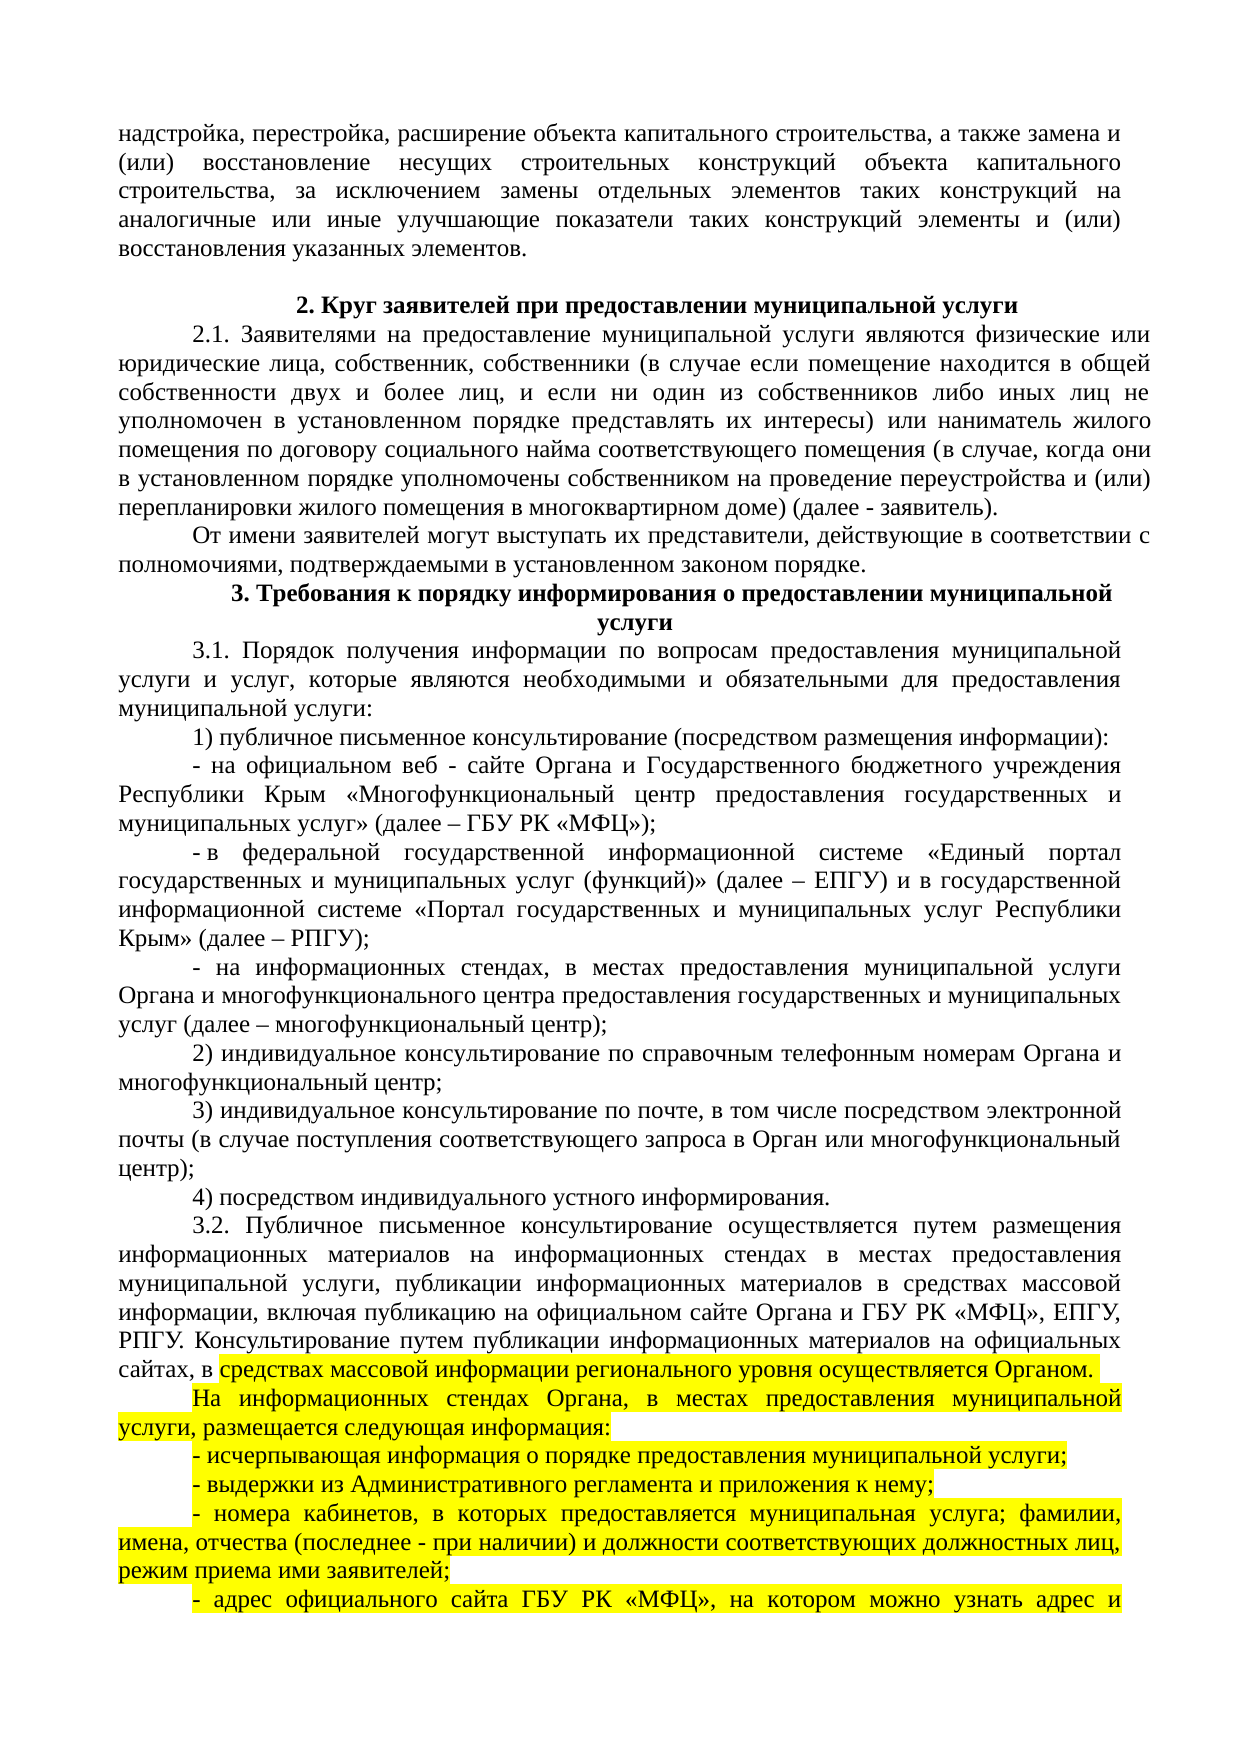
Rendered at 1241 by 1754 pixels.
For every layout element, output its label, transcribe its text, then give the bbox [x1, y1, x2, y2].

table_header 2.1. Заявителями на предоставление муниципальной услуги являются физические или юридические лица, собственник, собственники (в случае если помещение находится в общей собственности двух и более лиц, и если ни один из собственников либо иных лиц не уполномочен в установленном порядке представлять их интересы) или наниматель жилого помещения по договору социального найма соответствующего помещения (в случае, когда они в установленном порядке уполномочены собственником на проведение переустройства и (или) перепланировки жилого помещения в многоквартирном доме) (далее - заявитель). От имени заявителей могут выступать их представители, действующие в соответствии с полномочиями, подтверждаемыми в установленном законом порядке. 3. Требования к порядку информирования о предоставлении муниципальной услуги [118, 319, 1151, 636]
text 3) индивидуальное консультирование по почте, в том числе посредством электронной почты (в случае поступления соответствующего запроса в Орган или многофункциональный центр); [118, 1096, 1122, 1182]
text 2. Круг заявителей при предоставлении муниципальной услуги [118, 291, 1122, 319]
text 2) индивидуальное консультирование по справочным телефонным номерам Органа и многофункциональный центр; [118, 1038, 1122, 1096]
text На информационных стендах Органа, в местах предоставления муниципальной услуги, размещается следующая информация: [118, 1383, 1122, 1441]
text - на информационных стендах, в местах предоставления муниципальной услуги Органа и многофункционального центра предоставления государственных и муниципальных услуг (далее – многофункциональный центр); [118, 952, 1122, 1038]
text 4) посредством индивидуального устного информирования. [118, 1182, 1122, 1211]
text - выдержки из Административного регламента и приложения к нему; [118, 1469, 1122, 1498]
text - на официальном веб - сайте Органа и Государственного бюджетного учреждения Республики Крым «Многофункциональный центр предоставления государственных и муниципальных услуг» (далее – ГБУ РК «МФЦ»); [118, 751, 1122, 837]
text - номера кабинетов, в которых предоставляется муниципальная услуга; фамилии, имена, отчества (последнее - при наличии) и должности соответствующих должностных лиц, режим приема ими заявителей; [118, 1498, 1122, 1584]
text надстройка, перестройка, расширение объекта капитального строительства, а также замена и (или) восстановление несущих строительных конструкций объекта капитального строительства, за исключением замены отдельных элементов таких конструкций на аналогичные или иные улучшающие показатели таких конструкций элементы и (или) восстановления указанных элементов. [118, 118, 1122, 262]
text - исчерпывающая информация о порядке предоставления муниципальной услуги; [118, 1441, 1122, 1469]
text - в федеральной государственной информационной системе «Единый портал государственных и муниципальных услуг (функций)» (далее – ЕПГУ) и в государственной информационной системе «Портал государственных и муниципальных услуг Республики Крым» (далее – РПГУ); [118, 837, 1122, 952]
text - адрес официального сайта ГБУ РК «МФЦ», на котором можно узнать адрес и [118, 1584, 1122, 1613]
text 3.2. Публичное письменное консультирование осуществляется путем размещения информационных материалов на информационных стендах в местах предоставления муниципальной услуги, публикации информационных материалов в средствах массовой информации, включая публикацию на официальном сайте Органа и ГБУ РК «МФЦ», ЕПГУ, РПГУ. Консультирование путем публикации информационных материалов на официальных сайтах, в средствах массовой информации регионального уровня осуществляется Органом. [118, 1211, 1122, 1383]
text 1) публичное письменное консультирование (посредством размещения информации): [118, 722, 1122, 751]
text 3.1. Порядок получения информации по вопросам предоставления муниципальной услуги и услуг, которые являются необходимыми и обязательными для предоставления муниципальной услуги: [118, 636, 1122, 722]
